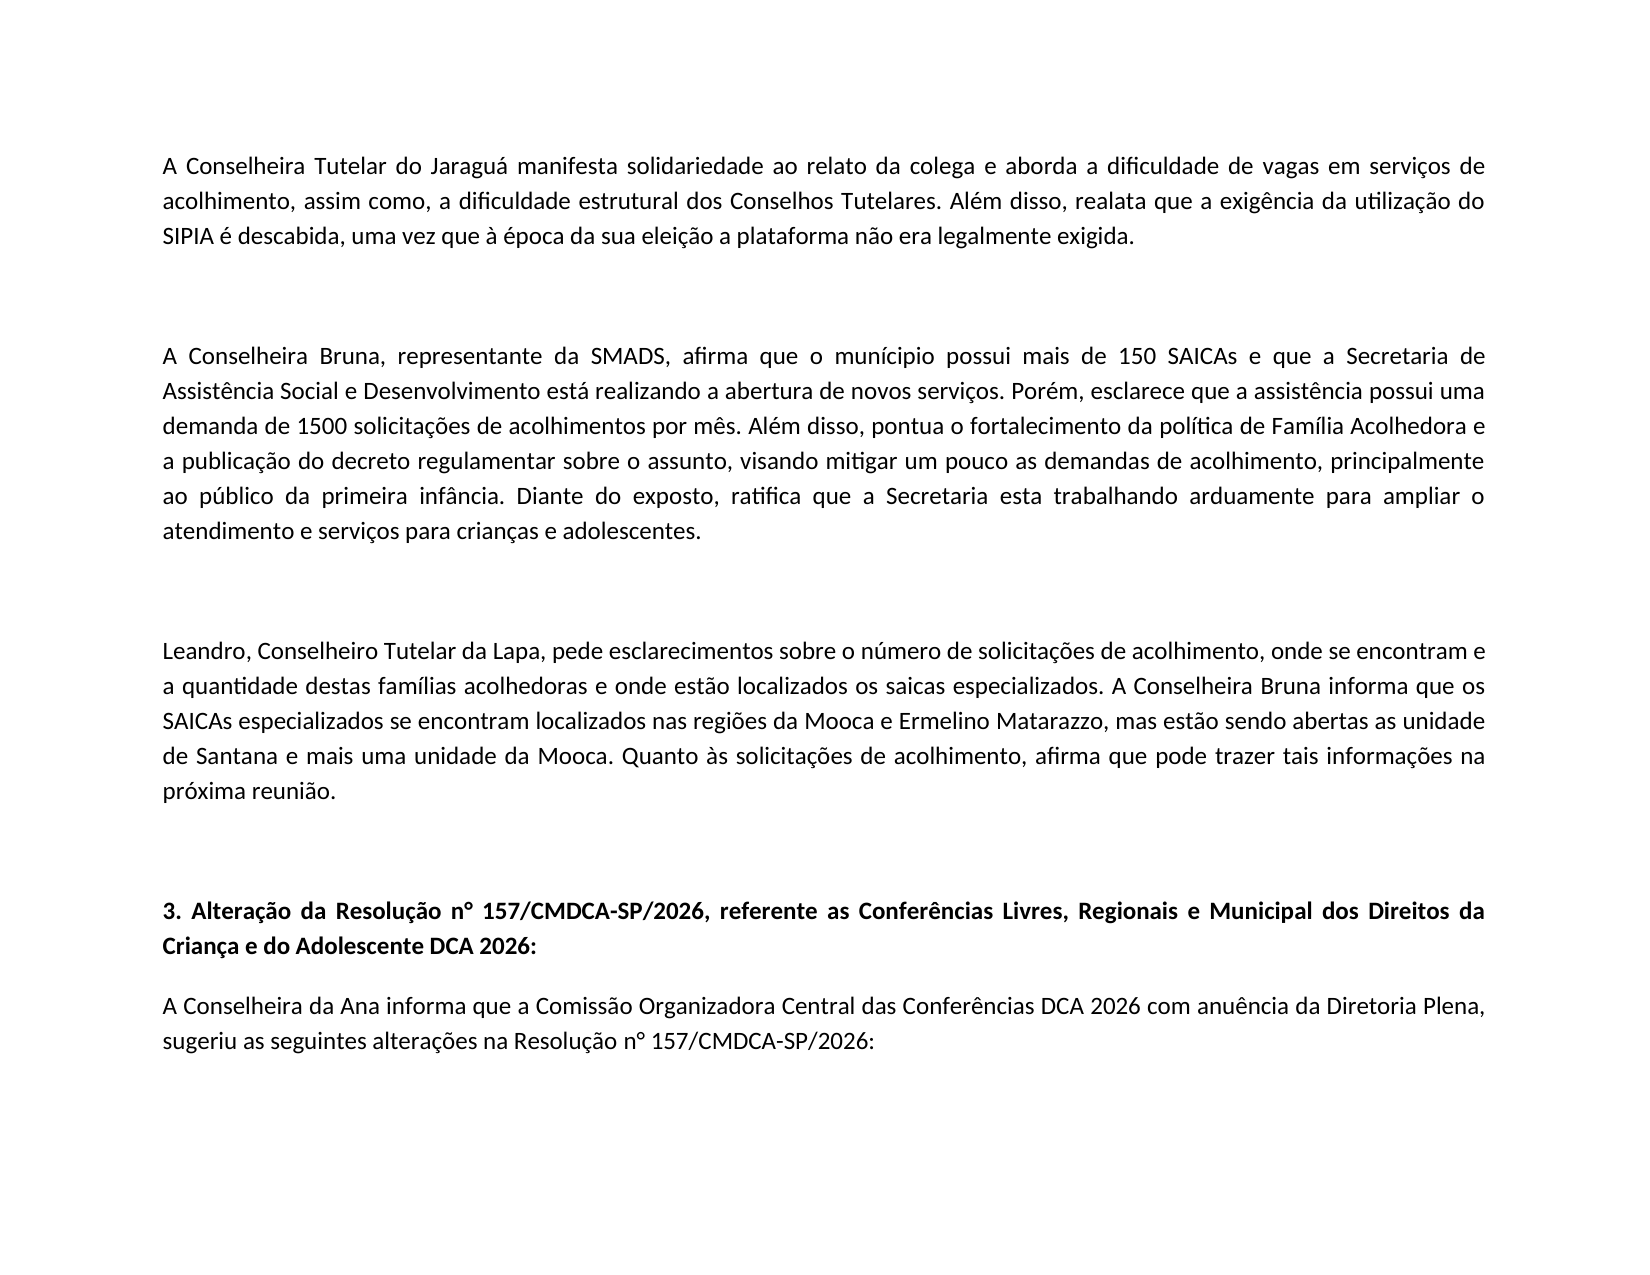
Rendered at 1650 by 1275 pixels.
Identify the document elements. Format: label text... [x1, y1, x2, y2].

text A Conselheira Tutelar do Jaraguá manifesta solidariedade ao relato da colega e aborda a dificuldade de vagas em serviços de acolhimento, assim como, a dificuldade estrutural dos Conselhos Tutelares. Além disso, realata que a exigência da utilização do SIPIA é descabida, uma vez que à época da sua eleição a plataforma não era legalmente exigida. [162, 150, 1487, 251]
text A Conselheira da Ana informa que a Comissão Organizadora Central das Conferências DCA 2026 com anuência da Diretoria Plena, sugeriu as seguintes alterações na Resolução n° 157/CMDCA-SP/2026: [162, 990, 1487, 1056]
text A Conselheira Bruna, representante da SMADS, afirma que o munícipio possui mais de 150 SAICAs e que a Secretaria de Assistência Social e Desenvolvimento está realizando a abertura de novos serviços. Porém, esclarece que a assistência possui uma demanda de 1500 solicitações de acolhimentos por mês. Além disso, pontua o fortalecimento da política de Família Acolhedora e a publicação do decreto regulamentar sobre o assunto, visando mitigar um pouco as demandas de acolhimento, principalmente ao público da primeira infância. Diante do exposto, ratifica que a Secretaria esta trabalhando arduamente para ampliar o atendimento e serviços para crianças e adolescentes. [162, 340, 1487, 546]
text 3. Alteração da Resolução n° 157/CMDCA-SP/2026, referente as Conferências Livres, Regionais e Municipal dos Direitos da Criança e do Adolescente DCA 2026: [162, 895, 1487, 961]
text Leandro, Conselheiro Tutelar da Lapa, pede esclarecimentos sobre o número de solicitações de acolhimento, onde se encontram e a quantidade destas famílias acolhedoras e onde estão localizados os saicas especializados. A Conselheira Bruna informa que os SAICAs especializados se encontram localizados nas regiões da Mooca e Ermelino Matarazzo, mas estão sendo abertas as unidade de Santana e mais uma unidade da Mooca. Quanto às solicitações de acolhimento, afirma que pode trazer tais informações na próxima reunião. [162, 635, 1487, 806]
